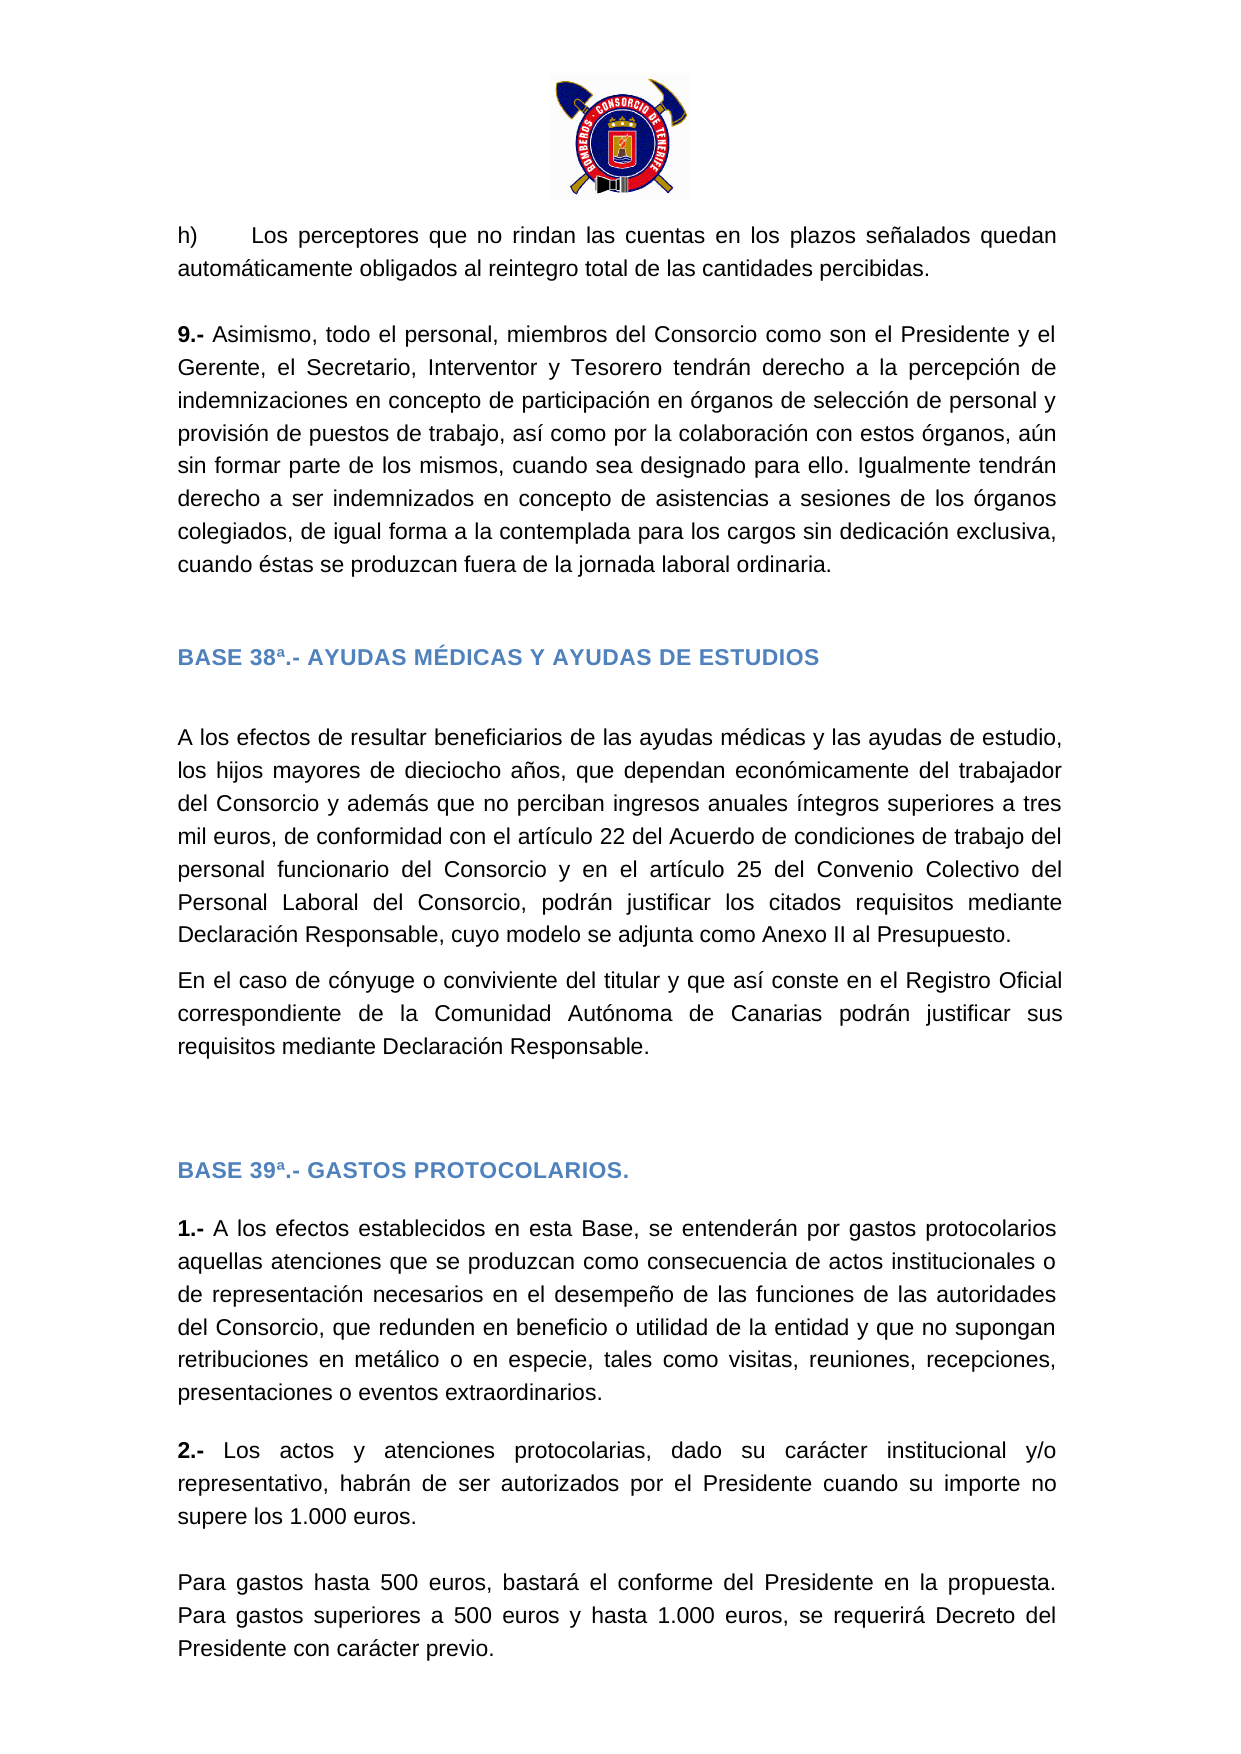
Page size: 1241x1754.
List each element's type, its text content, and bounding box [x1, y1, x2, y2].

text BASE 38ª.- AYUDAS MÉDICAS Y AYUDAS DE ESTUDIOS [177, 644, 1057, 670]
text 1.- A los efectos establecidos en esta Base, se entenderán por gastos protocolarios aquellas atenciones que se produzcan como consecuencia de actos institucionales o de representación necesarios en el desempeño de las funciones de las autoridades del Consorcio, que redunden en beneficio o utilidad de la entidad y que no supongan retribuciones en metálico o en especie, tales como visitas, reuniones, recepciones, presentaciones o eventos extraordinarios. [177, 1215, 1057, 1406]
text BASE 39ª.- GASTOS PROTOCOLARIOS. [177, 1157, 1057, 1183]
text En el caso de cónyuge o conviviente del titular y que así conste en el Registro Oficial correspondiente de la Comunidad Autónoma de Canarias podrán justificar sus requisitos mediante Declaración Responsable. [177, 967, 1063, 1059]
list Los perceptores que no rindan las cuentas en los plazos señalados quedan automáticamente obligados al reintegro total de las cantidades percibidas. [177, 222, 1057, 281]
text 9.- Asimismo, todo el personal, miembros del Consorcio como son el Presidente y el Gerente, el Secretario, Interventor y Tesorero tendrán derecho a la percepción de indemnizaciones en concepto de participación en órganos de selección de personal y provisión de puestos de trabajo, así como por la colaboración con estos órganos, aún sin formar parte de los mismos, cuando sea designado para ello. Igualmente tendrán derecho a ser indemnizados en concepto de asistencias a sesiones de los órganos colegiados, de igual forma a la contemplada para los cargos sin dedicación exclusiva, cuando éstas se produzcan fuera de la jornada laboral ordinaria. [177, 321, 1057, 577]
text 2.- Los actos y atenciones protocolarias, dado su carácter institucional y/o representativo, habrán de ser autorizados por el Presidente cuando su importe no supere los 1.000 euros. [177, 1437, 1057, 1529]
text Para gastos hasta 500 euros, bastará el conforme del Presidente en la propuesta. Para gastos superiores a 500 euros y hasta 1.000 euros, se requerirá Decreto del Presidente con carácter previo. [177, 1569, 1057, 1661]
text A los efectos de resultar beneficiarios de las ayudas médicas y las ayudas de estudio, los hijos mayores de dieciocho años, que dependan económicamente del trabajador del Consorcio y además que no perciban ingresos anuales íntegros superiores a tres mil euros, de conformidad con el artículo 22 del Acuerdo de condiciones de trabajo del personal funcionario del Consorcio y en el artículo 25 del Convenio Colectivo del Personal Laboral del Consorcio, podrán justificar los citados requisitos mediante Declaración Responsable, cuyo modelo se adjunta como Anexo II al Presupuesto. [177, 724, 1063, 948]
